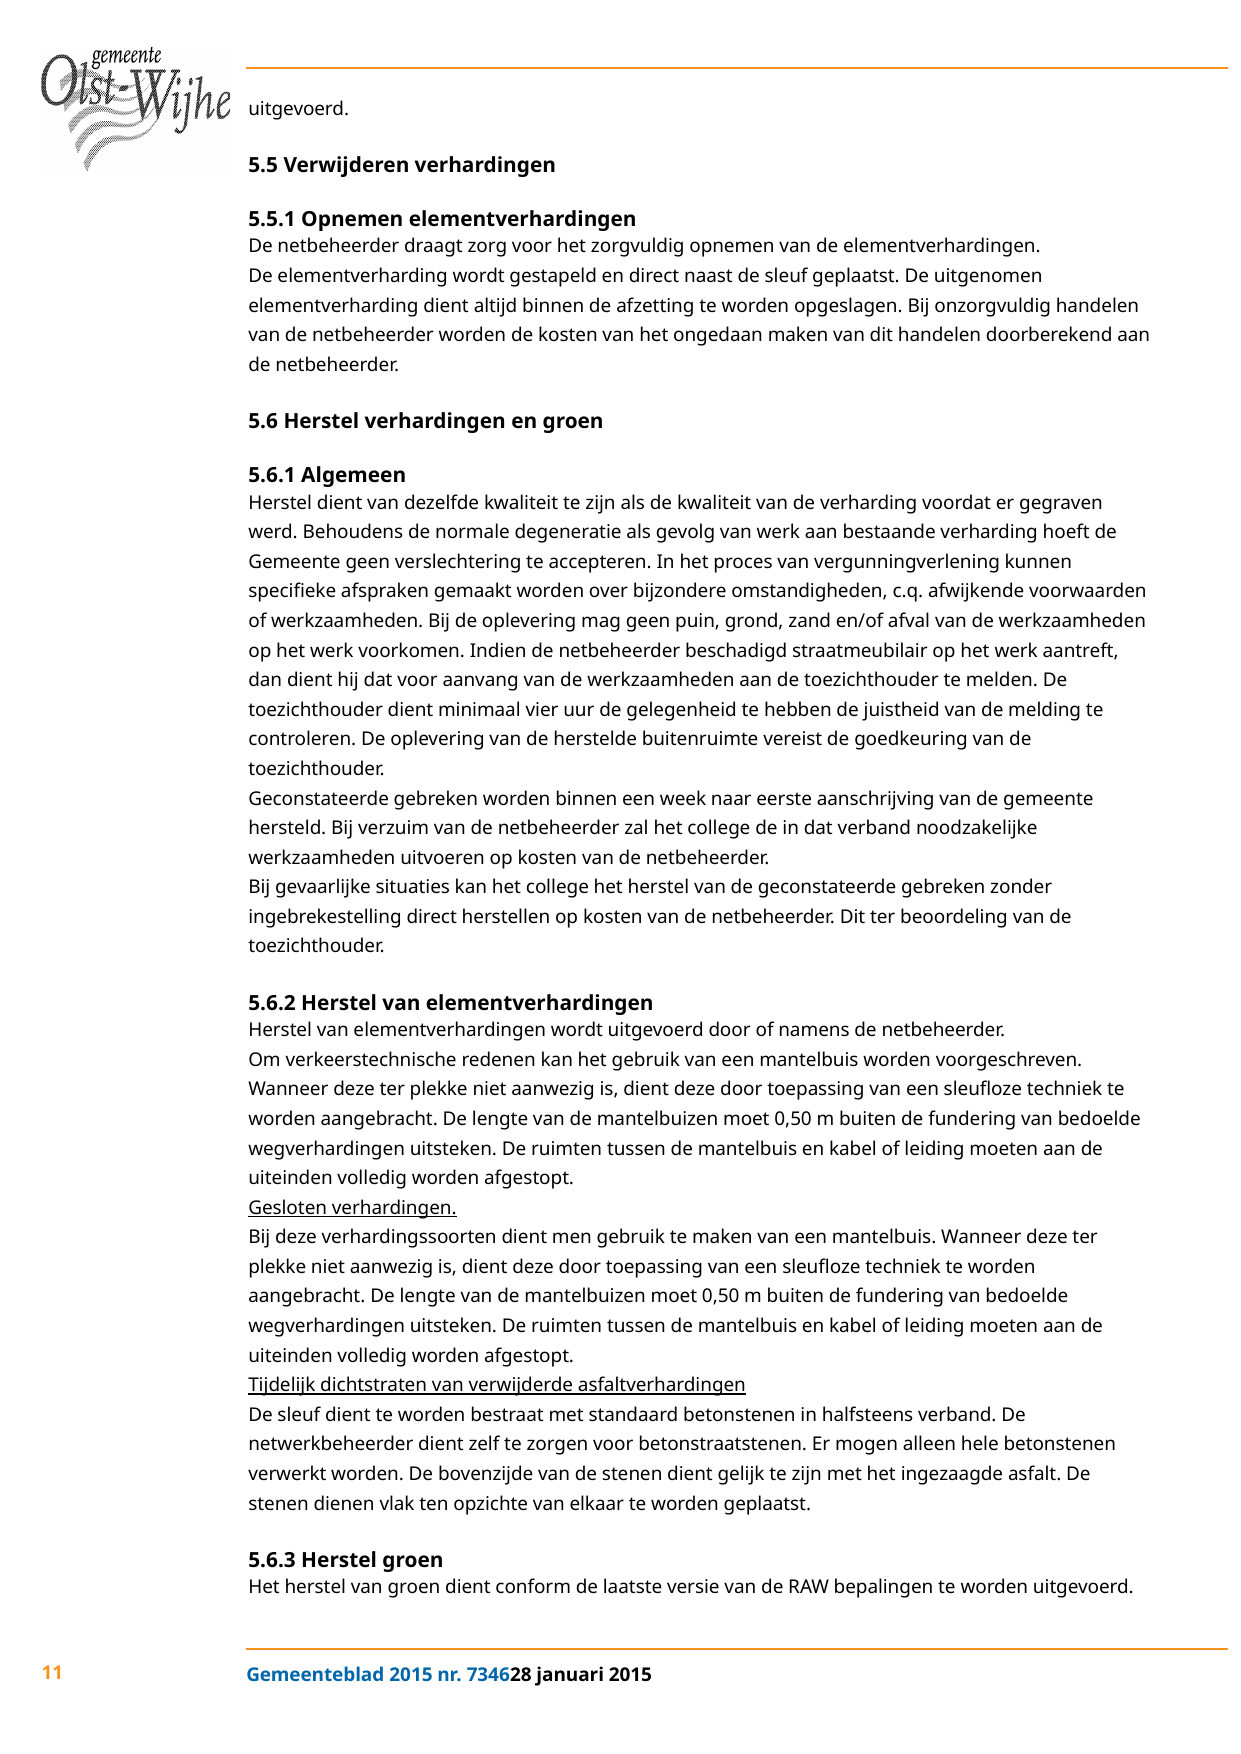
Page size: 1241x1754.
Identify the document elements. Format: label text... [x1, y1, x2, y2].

text Gesloten verhardingen. [248, 1194, 1152, 1220]
text De netbeheerder draagt zorg voor het zorgvuldig opnemen van de elementverhardingen. [248, 233, 1152, 258]
picture [41, 47, 231, 172]
text Bij gevaarlijke situaties kan het college het herstel van de geconstateerde gebreken zonder ingebrekestelling direct herstellen op kosten van de netbeheerder. Dit ter beoordeling van de toezichthouder. [248, 873, 1152, 958]
text De sleuf dient te worden bestraat met standaard betonstenen in halfsteens verband. De netwerkbeheerder dient zelf te zorgen voor betonstraatstenen. Er mogen alleen hele betonstenen verwerkt worden. De bovenzijde van de stenen dient gelijk te zijn met het ingezaagde asfalt. De stenen dienen vlak ten opzichte van elkaar te worden geplaatst. [248, 1401, 1152, 1516]
text 5.6.3 Herstel groen [248, 1545, 1152, 1573]
text Geconstateerde gebreken worden binnen een week naar eerste aanschrijving van de gemeente hersteld. Bij verzuim van de netbeheerder zal het college de in dat verband noodzakelijke werkzaamheden uitvoeren op kosten van de netbeheerder. [248, 785, 1152, 870]
text Herstel dient van dezelfde kwaliteit te zijn als de kwaliteit van de verharding voordat er gegraven werd. Behoudens de normale degeneratie als gevolg van werk aan bestaande verharding hoeft de Gemeente geen verslechtering te accepteren. In het proces van vergunningverlening kunnen specifieke afspraken gemaakt worden over bijzondere omstandigheden, c.q. afwijkende voorwaarden of werkzaamheden. Bij de oplevering mag geen puin, grond, zand en/of afval van de werkzaamheden op het werk voorkomen. Indien de netbeheerder beschadigd straatmeubilair op het werk aantreft, dan dient hij dat voor aanvang van de werkzaamheden aan de toezichthouder te melden. De toezichthouder dient minimaal vier uur de gelegenheid te hebben de juistheid van de melding te controleren. De oplevering van de herstelde buitenruimte vereist de goedkeuring van de toezichthouder. [248, 489, 1152, 781]
text 5.5.1 Opnemen elementverhardingen [248, 204, 1152, 233]
text 5.6.2 Herstel van elementverhardingen [248, 988, 1152, 1016]
text Tijdelijk dichtstraten van verwijderde asfaltverhardingen [248, 1371, 1152, 1397]
text 5.5 Verwijderen verhardingen [248, 150, 1152, 178]
text 5.6 Herstel verhardingen en groen [248, 406, 1152, 435]
text uitgevoerd. [248, 95, 1152, 121]
text Herstel van elementverhardingen wordt uitgevoerd door of namens de netbeheerder. [248, 1016, 1152, 1042]
text De elementverharding wordt gestapeld en direct naast de sleuf geplaatst. De uitgenomen elementverharding dient altijd binnen de afzetting te worden opgeslagen. Bij onzorgvuldig handelen van de netbeheerder worden de kosten van het ongedaan maken van dit handelen doorberekend aan de netbeheerder. [248, 262, 1152, 377]
text Het herstel van groen dient conform de laatste versie van de RAW bepalingen te worden uitgevoerd. [248, 1573, 1152, 1599]
text 5.6.1 Algemeen [248, 461, 1152, 489]
text Om verkeerstechnische redenen kan het gebruik van een mantelbuis worden voorgeschreven. Wanneer deze ter plekke niet aanwezig is, dient deze door toepassing van een sleufloze techniek te worden aangebracht. De lengte van de mantelbuizen moet 0,50 m buiten de fundering van bedoelde wegverhardingen uitsteken. De ruimten tussen de mantelbuis en kabel of leiding moeten aan de uiteinden volledig worden afgestopt. [248, 1046, 1152, 1190]
text Bij deze verhardingssoorten dient men gebruik te maken van een mantelbuis. Wanneer deze ter plekke niet aanwezig is, dient deze door toepassing van een sleufloze techniek te worden aangebracht. De lengte van de mantelbuizen moet 0,50 m buiten de fundering van bedoelde wegverhardingen uitsteken. De ruimten tussen de mantelbuis en kabel of leiding moeten aan de uiteinden volledig worden afgestopt. [248, 1223, 1152, 1368]
